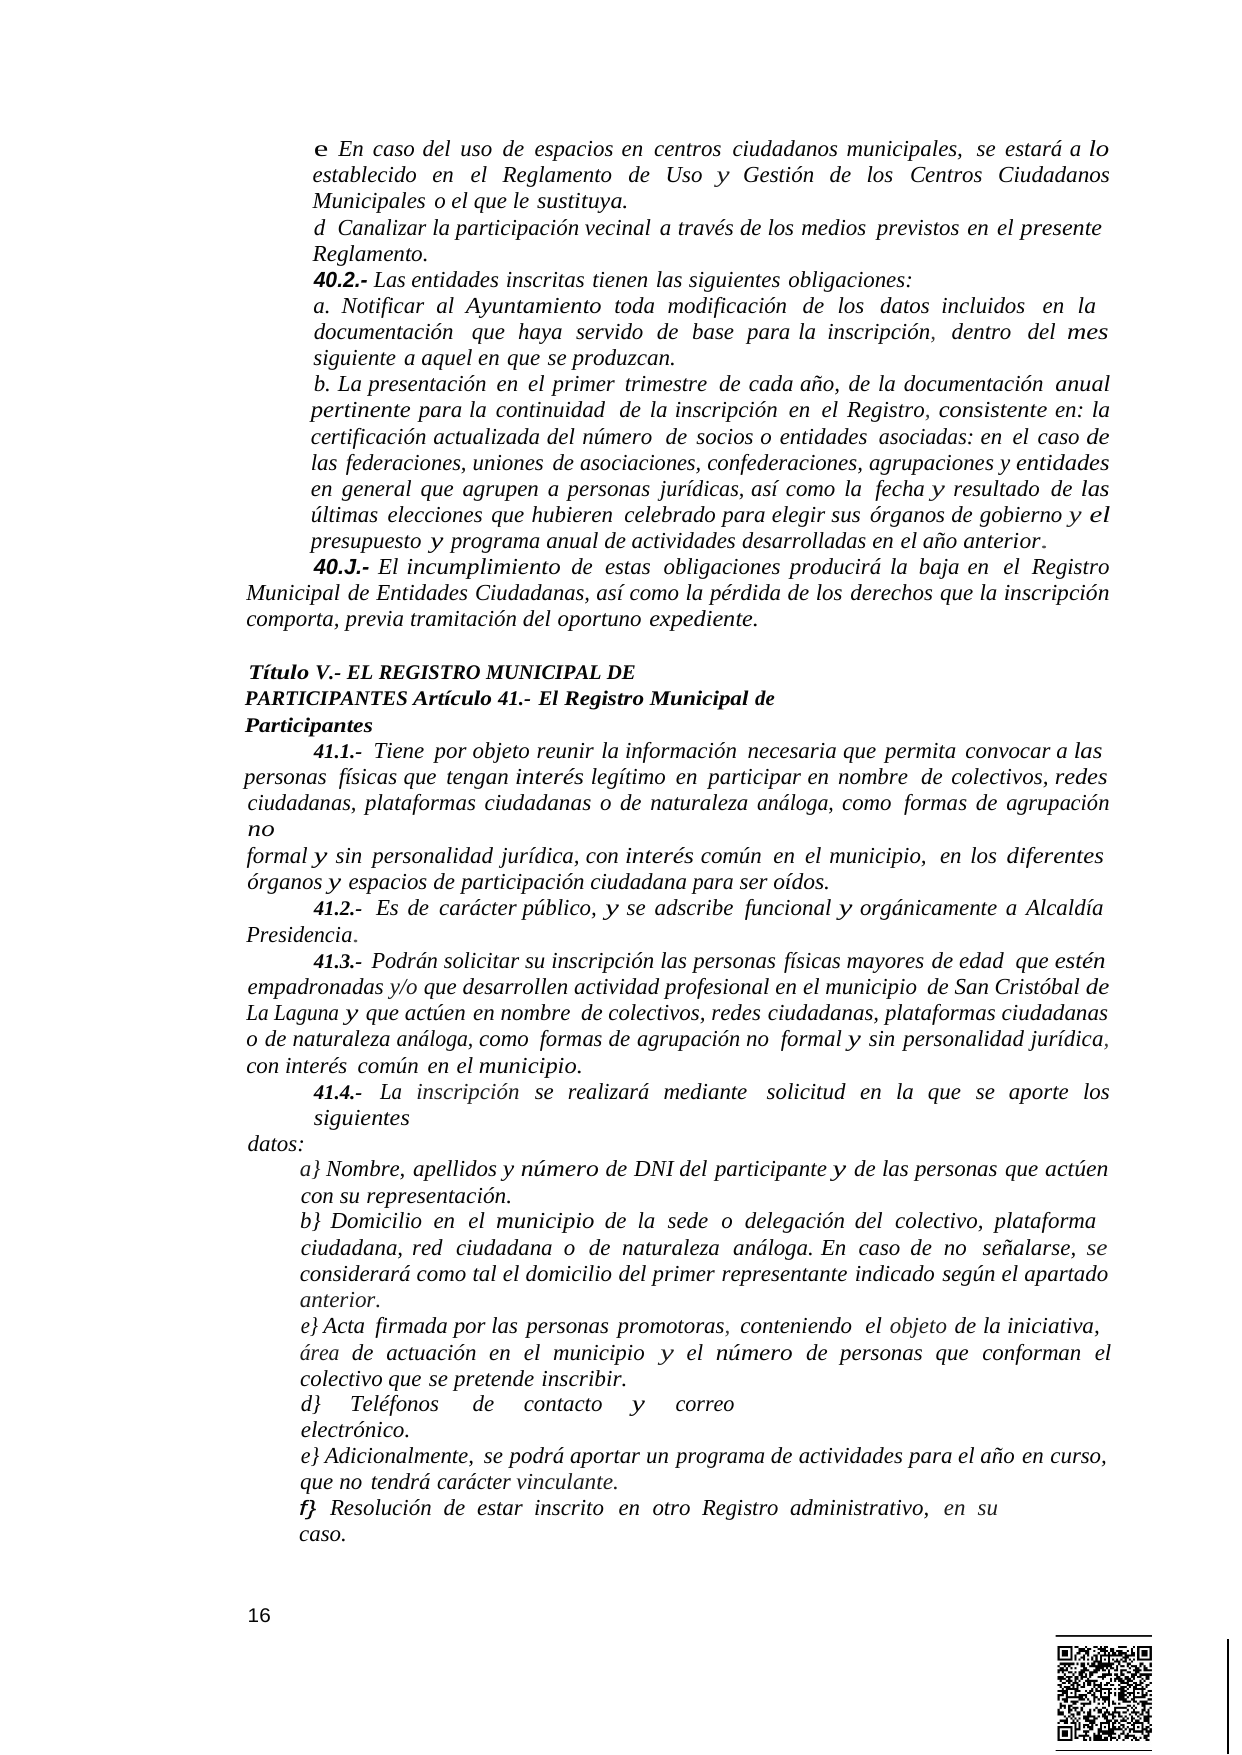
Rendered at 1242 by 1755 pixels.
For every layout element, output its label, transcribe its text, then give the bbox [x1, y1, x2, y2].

text 40.2.- Las entidades inscritas tienen las siguientes obligaciones: [313, 267, 919, 293]
text 41.2.- Es de carácter público, y se adscribe funcional y orgánicamente a Alcaldía [313, 894, 1109, 921]
text e En caso del uso de espacios en centros ciudadanos municipales, se estará a lo establecido en el Reglamento de Uso y Gestión de los Centros Ciudadanos Municipales o el que le sustituya. [312, 135, 1112, 213]
text Reglamento. [312, 240, 437, 266]
text Presidencia. [246, 921, 367, 948]
text 40.J.- El incumplimiento de estas obligaciones producirá la baja en el Registro Municipal de Entidades Ciudadanas, así como la pérdida de los derechos que la inscripción comporta, previa tramitación del oportuno expediente. [246, 554, 1112, 631]
text ciudadana, red ciudadana o de naturaleza análoga. En caso de no señalarse, se considerará como tal el domicilio del primer representante indicado según el apartado anterior. [299, 1235, 1111, 1313]
text a} Nombre, apellidos y número de DNI del participante y de las personas que actúen [299, 1156, 1111, 1182]
text personas físicas que tengan interés legítimo en participar en nombre de colectivos, redes ciudadanas, plataformas ciudadanas o de naturaleza análoga, como formas de agrupación no [244, 764, 1110, 842]
text 41.4.- La inscripción se realizará mediante solicitud en la que se aporte los siguientes [313, 1078, 1111, 1129]
text empadronadas y/o que desarrollen actividad profesional en el municipio de San Cristóbal de La Laguna y que actúen en nombre de colectivos, redes ciudadanas, plataformas ciudadanas o de naturaleza análoga, como formas de agrupación no formal y sin personalidad jurídica, con interés común en el municipio. [246, 973, 1111, 1078]
text e} Adicionalmente, se podrá aportar un programa de actividades para el año en curso, que no tendrá carácter vinculante. [300, 1443, 1110, 1495]
text b} Domicilio en el municipio de la sede o delegación del colectivo, plataforma [300, 1208, 1108, 1234]
text área de actuación en el municipio y el número de personas que conforman el colectivo que se pretende inscribir. [299, 1339, 1111, 1391]
text e} Acta firmada por las personas promotoras, conteniendo el objeto de la iniciativa, [301, 1313, 1109, 1339]
text d Canalizar la participación vecinal a través de los medios previstos en el presente [313, 214, 1111, 240]
text Título V.- EL REGISTRO MUNICIPAL DE PARTICIPANTES Artículo 41.- El Registro Municipal de Participantes [244, 660, 804, 737]
text d} Teléfonos de contacto y correo electrónico. [301, 1391, 734, 1442]
text documentación que haya servido de base para la inscripción, dentro del mes siguiente a aquel en que se produzcan. [313, 319, 1111, 371]
text 16 [247, 1604, 1167, 1627]
text f} Resolución de estar inscrito en otro Registro administrativo, en su caso. [299, 1495, 998, 1546]
text con su representación. [301, 1182, 521, 1208]
text datos: [247, 1130, 1167, 1156]
text b. La presentación en el primer trimestre de cada año, de la documentación anual pertinente para la continuidad de la inscripción en el Registro, consistente en: la certificación actualizada del número de socios o entidades asociadas: en el caso de las federaciones, uniones de asociaciones, confederaciones, agrupaciones y entidades en general que agrupen a personas jurídicas, así como la fecha y resultado de las últimas elecciones que hubieren celebrado para elegir sus órganos de gobierno y el presupuesto y programa anual de actividades desarrolladas en el año anterior. [311, 371, 1112, 554]
text a. Notificar al Ayuntamiento toda modificación de los datos incluidos en la [313, 293, 1107, 318]
text 41.3.- Podrán solicitar su inscripción las personas físicas mayores de edad que estén [313, 948, 1110, 973]
text formal y sin personalidad jurídica, con interés común en el municipio, en los diferentes órganos y espacios de participación ciudadana para ser oídos. [246, 842, 1106, 894]
text 41.1.- Tiene por objeto reunir la información necesaria que permita convocar a las [313, 739, 1111, 764]
